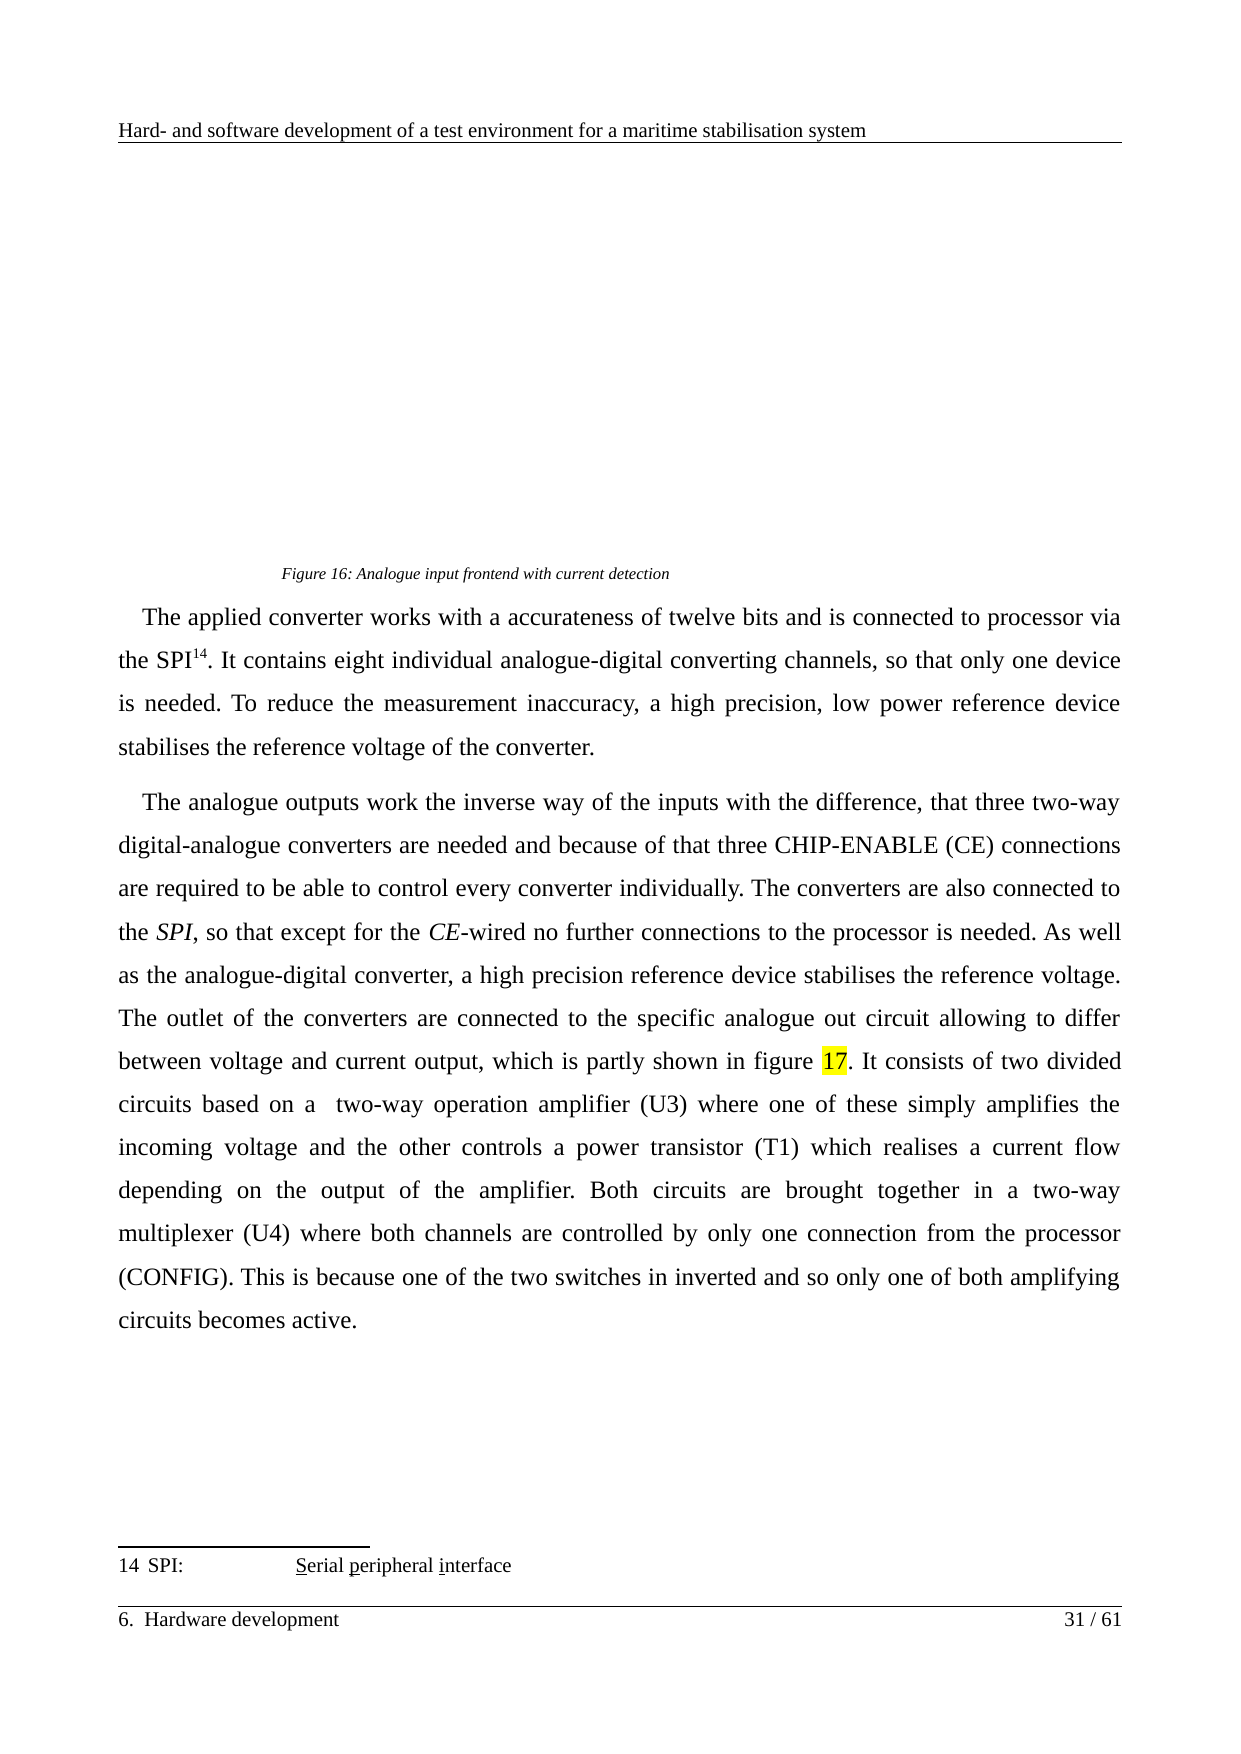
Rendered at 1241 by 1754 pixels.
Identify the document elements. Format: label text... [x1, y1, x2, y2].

text SPI: Serial peripheral interface [118, 1553, 1122, 1577]
text The analogue outputs work the inverse way of the inputs with the difference, that three two-way digital-analogue converters are needed and because of that three CHIP-ENABLE (CE) connections are required to be able to control every converter individually. The converters are also connected to the SPI, so that except for the CE-wired no further connections to the processor is needed. As well as the analogue-digital converter, a high precision reference device stabilises the reference voltage. The outlet of the converters are connected to the specific analogue out circuit allowing to differ between voltage and current output, which is partly shown in figure 17. It consists of two divided circuits based on a two-way operation amplifier (U3) where one of these simply amplifies the incoming voltage and the other controls a power transistor (T1) which realises a current flow depending on the output of the amplifier. Both circuits are brought together in a two-way multiplexer (U4) where both channels are controlled by only one connection from the processor (CONFIG). This is because one of the two switches in inverted and so only one of both amplifying circuits becomes active. [118, 787, 1122, 1333]
text Figure 16: Analogue input frontend with current detection [281, 189, 959, 583]
text The applied converter works with a accurateness of twelve bits and is connected to processor via the SPI. It contains eight individual analogue-digital converting channels, so that only one device is needed. To reduce the measurement inaccuracy, a high precision, low power reference device stabilises the reference voltage of the converter. [118, 177, 1122, 760]
